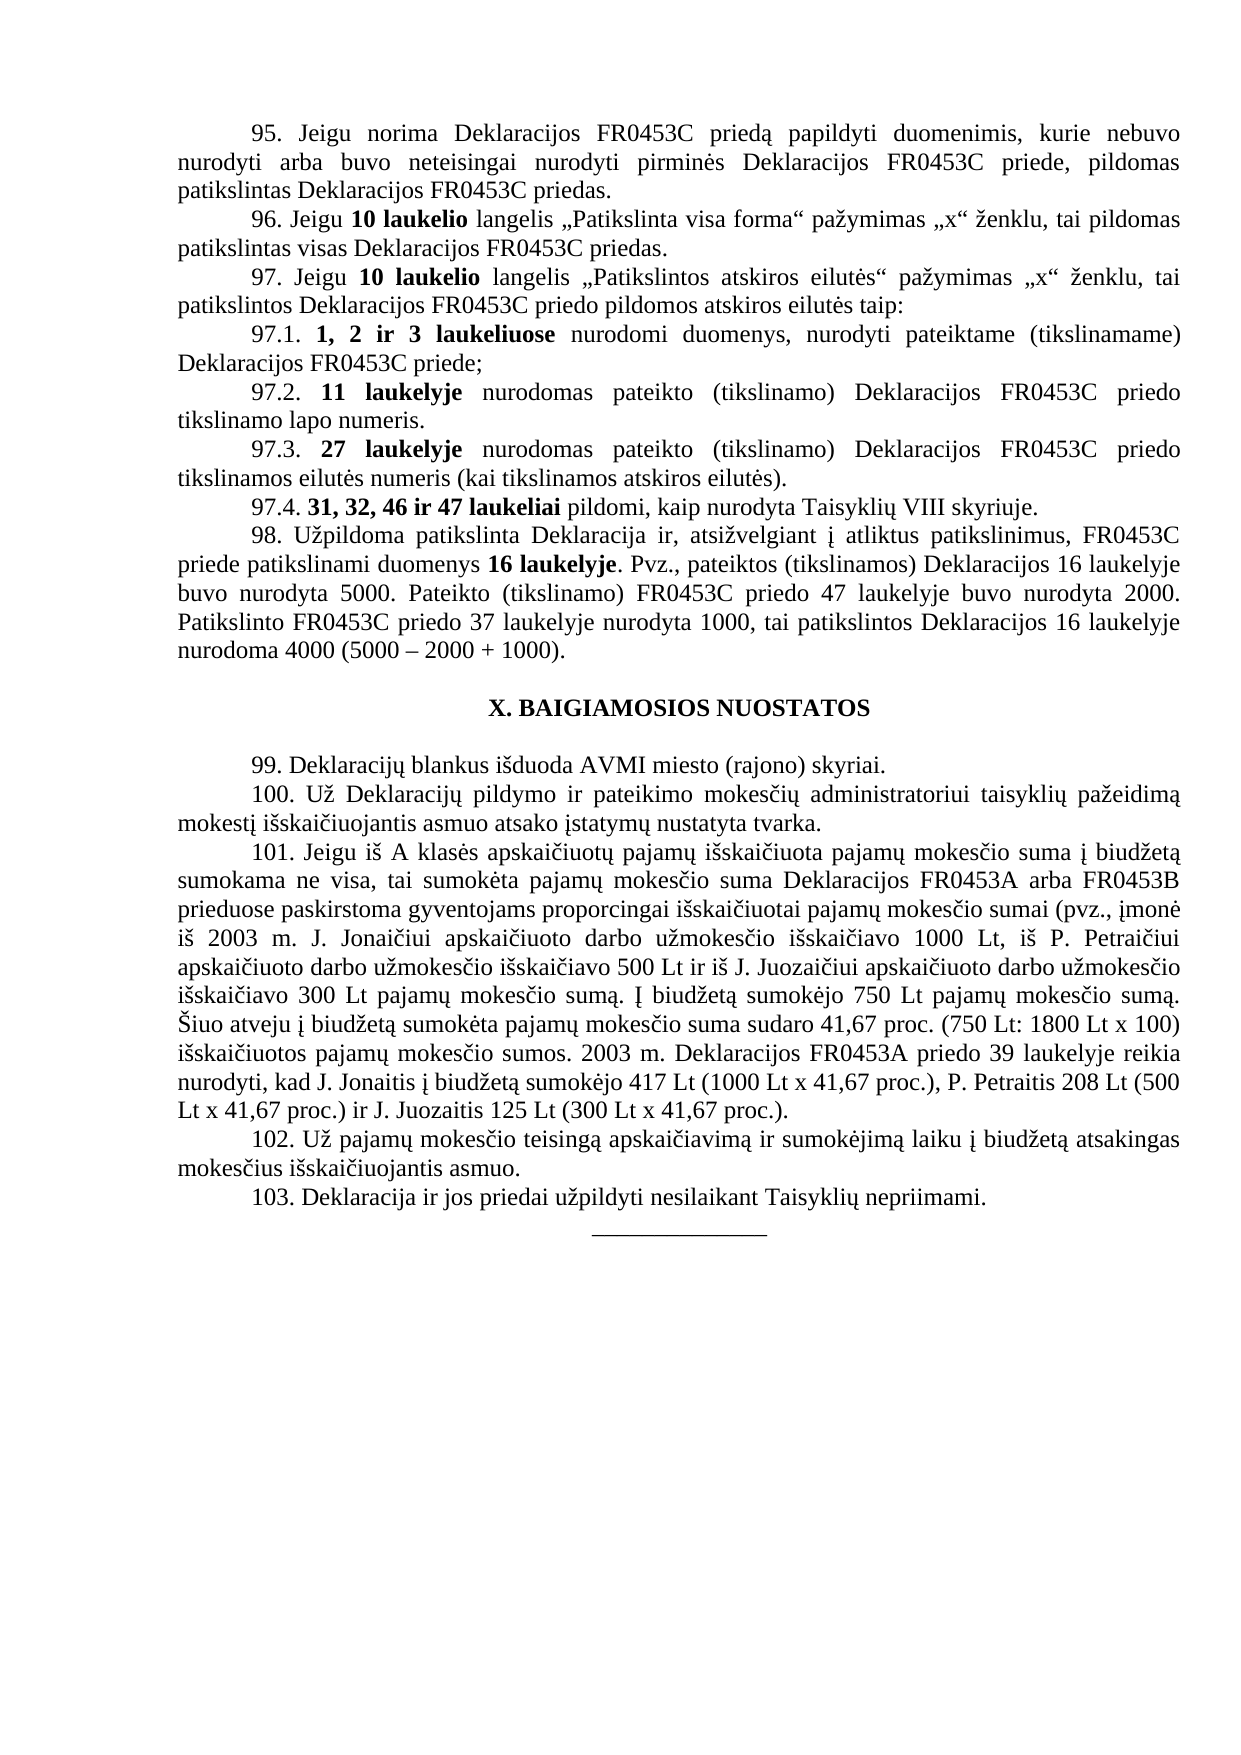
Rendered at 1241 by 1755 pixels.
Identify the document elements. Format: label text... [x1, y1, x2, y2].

text 97.1. 1, 2 ir 3 laukeliuose nurodomi duomenys, nurodyti pateiktame (tikslinamame) Deklaracijos FR0453C priede; [177, 319, 1181, 377]
text 103. Deklaracija ir jos priedai užpildyti nesilaikant Taisyklių nepriimami. [177, 1182, 1181, 1211]
text 95. Jeigu norima Deklaracijos FR0453C priedą papildyti duomenimis, kurie nebuvo nurodyti arba buvo neteisingai nurodyti pirminės Deklaracijos FR0453C priede, pildomas patikslintas Deklaracijos FR0453C priedas. [177, 118, 1181, 204]
text 97.3. 27 laukelyje nurodomas pateikto (tikslinamo) Deklaracijos FR0453C priedo tikslinamos eilutės numeris (kai tikslinamos atskiros eilutės). [177, 434, 1181, 492]
text 96. Jeigu 10 laukelio langelis „Patikslinta visa forma“ pažymimas „x“ ženklu, tai pildomas patikslintas visas Deklaracijos FR0453C priedas. [177, 204, 1181, 262]
text X. BAIGIAMOSIOS NUOSTATOS [177, 693, 1181, 722]
text 102. Už pajamų mokesčio teisingą apskaičiavimą ir sumokėjimą laiku į biudžetą atsakingas mokesčius išskaičiuojantis asmuo. [177, 1124, 1181, 1182]
text 100. Už Deklaracijų pildymo ir pateikimo mokesčių administratoriui taisyklių pažeidimą mokestį išskaičiuojantis asmuo atsako įstatymų nustatyta tvarka. [177, 779, 1181, 837]
text ______________ [177, 1211, 1181, 1239]
text 101. Jeigu iš A klasės apskaičiuotų pajamų išskaičiuota pajamų mokesčio suma į biudžetą sumokama ne visa, tai sumokėta pajamų mokesčio suma Deklaracijos FR0453A arba FR0453B prieduose paskirstoma gyventojams proporcingai išskaičiuotai pajamų mokesčio sumai (pvz., įmonė iš 2003 m. J. Jonaičiui apskaičiuoto darbo užmokesčio išskaičiavo 1000 Lt, iš P. Petraičiui apskaičiuoto darbo užmokesčio išskaičiavo 500 Lt ir iš J. Juozaičiui apskaičiuoto darbo užmokesčio išskaičiavo 300 Lt pajamų mokesčio sumą. Į biudžetą sumokėjo 750 Lt pajamų mokesčio sumą. Šiuo atveju į biudžetą sumokėta pajamų mokesčio suma sudaro 41,67 proc. (750 Lt: 1800 Lt x 100) išskaičiuotos pajamų mokesčio sumos. 2003 m. Deklaracijos FR0453A priedo 39 laukelyje reikia nurodyti, kad J. Jonaitis į biudžetą sumokėjo 417 Lt (1000 Lt x 41,67 proc.), P. Petraitis 208 Lt (500 Lt x 41,67 proc.) ir J. Juozaitis 125 Lt (300 Lt x 41,67 proc.). [177, 837, 1181, 1124]
text 97. Jeigu 10 laukelio langelis „Patikslintos atskiros eilutės“ pažymimas „x“ ženklu, tai patikslintos Deklaracijos FR0453C priedo pildomos atskiros eilutės taip: [177, 262, 1181, 319]
text 97.4. 31, 32, 46 ir 47 laukeliai pildomi, kaip nurodyta Taisyklių VIII skyriuje. [177, 492, 1181, 521]
text 98. Užpildoma patikslinta Deklaracija ir, atsižvelgiant į atliktus patikslinimus, FR0453C priede patikslinami duomenys 16 laukelyje. Pvz., pateiktos (tikslinamos) Deklaracijos 16 laukelyje buvo nurodyta 5000. Pateikto (tikslinamo) FR0453C priedo 47 laukelyje buvo nurodyta 2000. Patikslinto FR0453C priedo 37 laukelyje nurodyta 1000, tai patikslintos Deklaracijos 16 laukelyje nurodoma 4000 (5000 – 2000 + 1000). [177, 521, 1181, 664]
text 97.2. 11 laukelyje nurodomas pateikto (tikslinamo) Deklaracijos FR0453C priedo tikslinamo lapo numeris. [177, 377, 1181, 434]
text 99. Deklaracijų blankus išduoda AVMI miesto (rajono) skyriai. [177, 751, 1181, 779]
